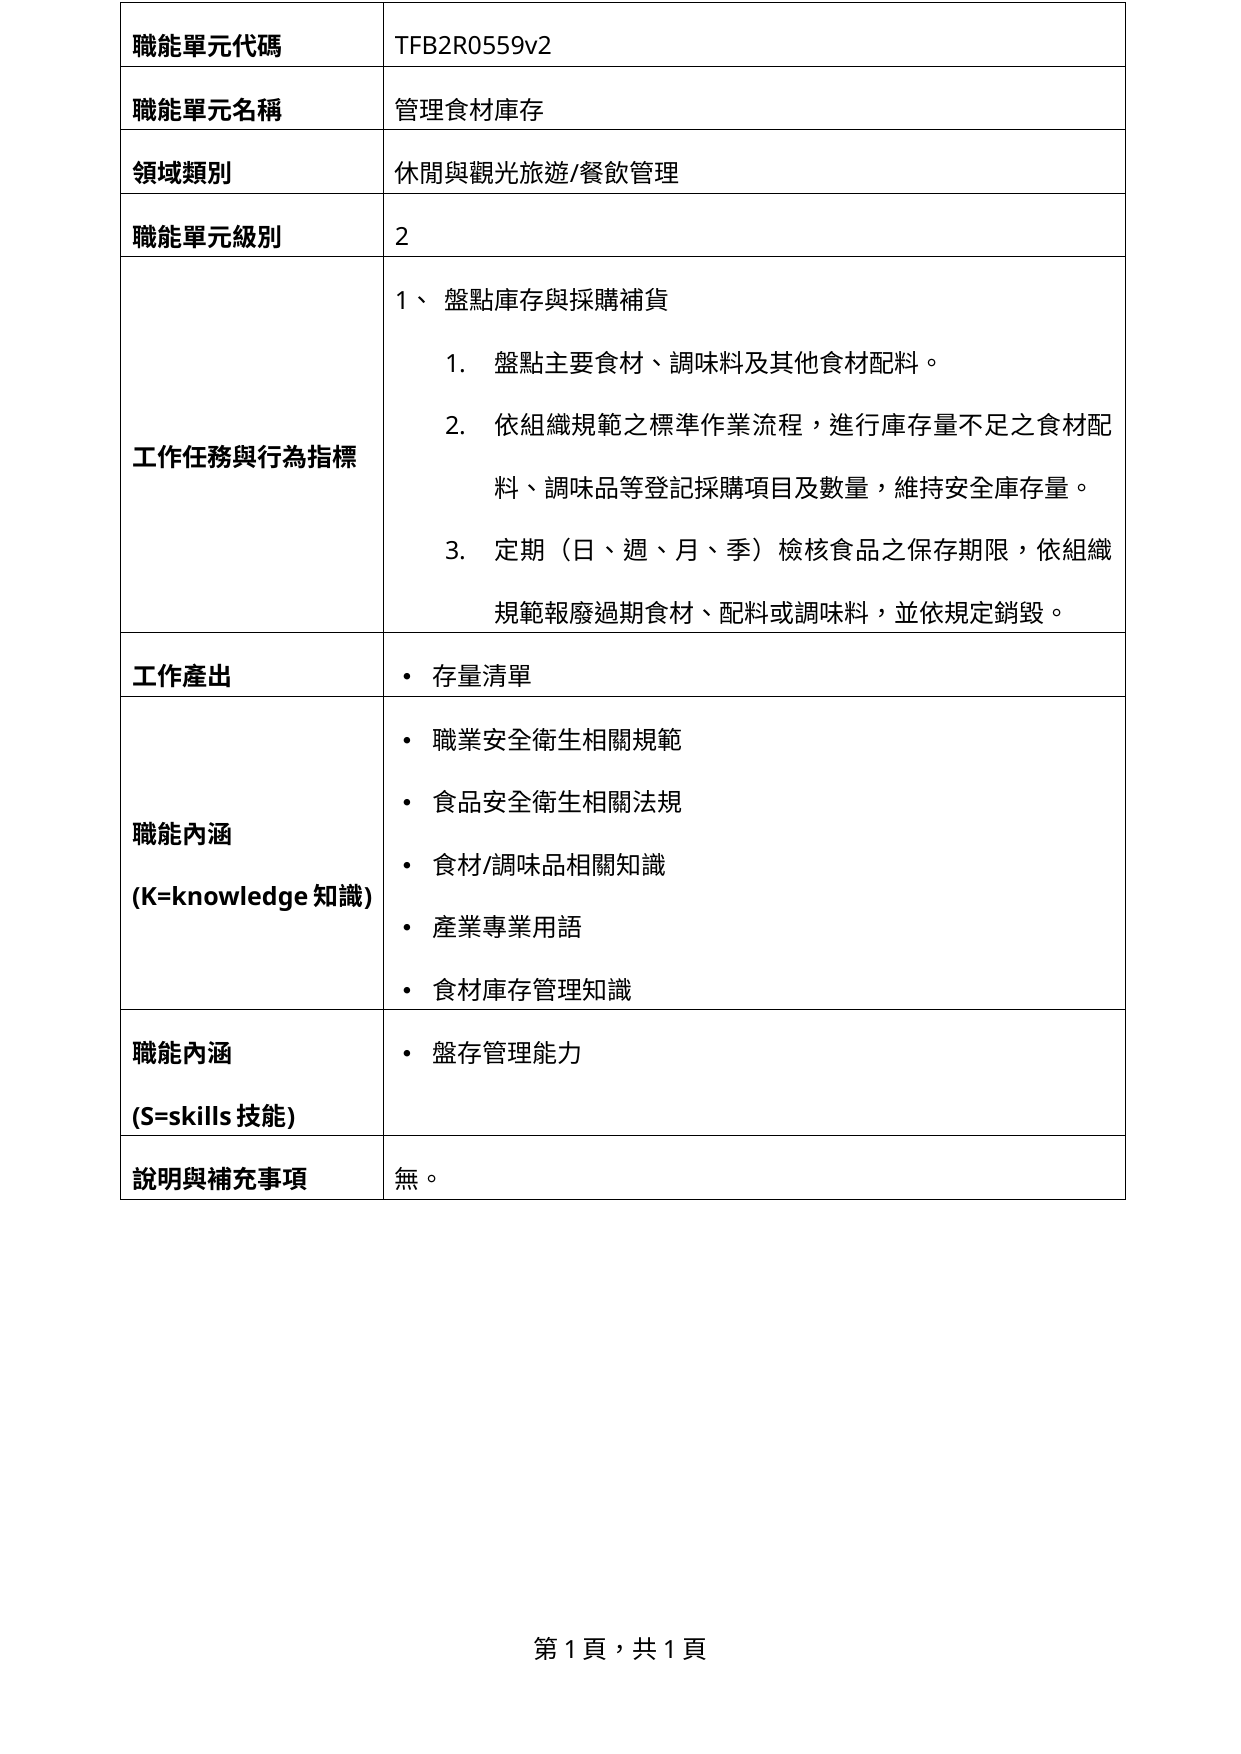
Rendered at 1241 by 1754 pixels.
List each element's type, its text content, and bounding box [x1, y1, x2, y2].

table_cell 無。 [384, 1136, 1125, 1199]
table_cell 職能內涵 (S=skills技能) [121, 1010, 383, 1135]
table_cell 2 [384, 194, 1125, 256]
table_cell 工作任務與行為指標 [121, 257, 383, 632]
table_cell 領域類別 [121, 130, 383, 193]
table_header TFB2R0559v2 [384, 3, 1125, 66]
table_cell 盤點庫存與採購補貨 盤點主要食材、調味料及其他食材配料。 依組織規範之標準作業流程，進行庫存量不足之食材配料、調味品等登記採購項目及數量，維持安全庫存量。 定期（日、週、月、季）檢核食品之保存期限，依組織規範報廢過期食材、配料或調味料，並依規定銷毀。 [384, 257, 1125, 632]
table_cell 管理食材庫存 [384, 67, 1125, 129]
table_cell 盤存管理能力 [384, 1010, 1125, 1135]
table_header 職能單元代碼 [121, 3, 383, 66]
table_cell 職能內涵 (K=knowledge知識) [121, 697, 383, 1009]
table_cell 職業安全衛生相關規範 食品安全衛生相關法規 食材/調味品相關知識 產業專業用語 食材庫存管理知識 [384, 697, 1125, 1009]
table_cell 工作產出 [121, 633, 383, 696]
table_cell 存量清單 [384, 633, 1125, 696]
table_cell 說明與補充事項 [121, 1136, 383, 1199]
table_cell 職能單元名稱 [121, 67, 383, 129]
table_cell 休閒與觀光旅遊/餐飲管理 [384, 130, 1125, 193]
table_cell 職能單元級別 [121, 194, 383, 256]
